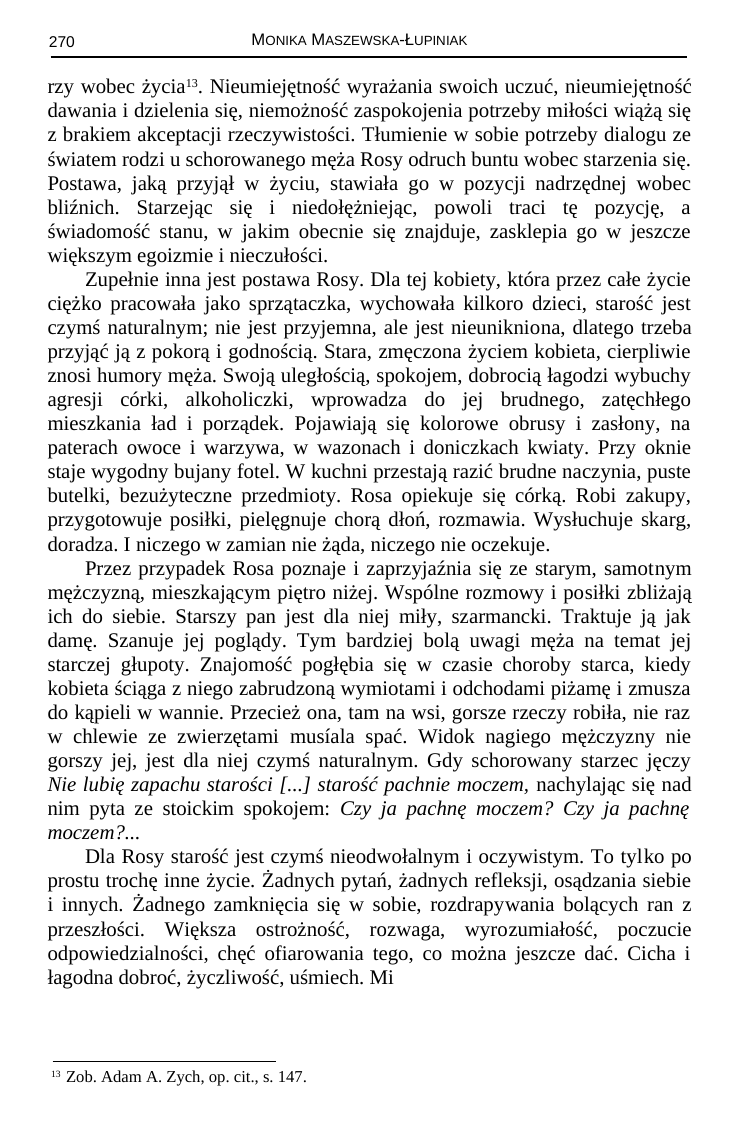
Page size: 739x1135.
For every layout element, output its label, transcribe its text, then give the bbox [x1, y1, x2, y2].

text 13 Zob. Adam A. Zych, op. cit., s. 147. [51, 1067, 341, 1086]
text Dla Rosy starość jest czymś nieodwołalnym i oczywistym. To tyl­ko po prostu trochę inne życie. Żadnych pytań, żadnych refleksji, osądzania siebie i innych. Żadnego zamknięcia się w sobie, rozdrapy­wania bolących ran z przeszłości. Większa ostrożność, rozwaga, wyro­zumiałość, poczucie odpowiedzialności, chęć ofiarowania tego, co można jeszcze dać. Cicha i łagodna dobroć, życzliwość, uśmiech. Mi­ [47, 844, 692, 989]
text Przez przypadek Rosa poznaje i zaprzyjaźnia się ze starym, samot­nym mężczyzną, mieszkającym piętro niżej. Wspólne rozmowy i po­siłki zbliżają ich do siebie. Starszy pan jest dla niej miły, szarmancki. Traktuje ją jak damę. Szanuje jej poglądy. Tym bardziej bolą uwagi męża na temat jej starczej głupoty. Znajomość pogłębia się w czasie choroby starca, kiedy kobieta ściąga z niego zabrudzoną wymiotami i odchodami piżamę i zmusza do kąpieli w wannie. Przecież ona, tam na wsi, gorsze rzeczy robiła, nie raz w chlewie ze zwierzętami musía­la spać. Widok nagiego mężczyzny nie gorszy jej, jest dla niej czymś naturalnym. Gdy schorowany starzec jęczy Nie lubię zapachu starości [...] starość pachnie moczem, nachylając się nad nim pyta ze stoickim spokojem: Czy ja pachnę moczem? Czy ja pachnę moczem?... [47, 556, 692, 844]
text Monika Maszewska-Łupiniak [251, 30, 487, 49]
text rzy wobec życia13. Nieumiejętność wyrażania swoich uczuć, nieumie­jętność dawania i dzielenia się, niemożność zaspokojenia potrzeby miłości wiążą się z brakiem akceptacji rzeczywistości. Tłumienie w sobie potrzeby dialogu ze światem rodzi u schorowanego męża Rosy odruch buntu wobec starzenia się. Postawa, jaką przyjął w ży­ciu, stawiała go w pozycji nadrzędnej wobec bliźnich. Starzejąc się i niedołężniejąc, powoli traci tę pozycję, a świadomość stanu, w ja­kim obecnie się znajduje, zasklepia go w jeszcze większym egoizmie i nieczułości. [47, 74, 692, 267]
text 270 [49, 33, 81, 51]
text Zupełnie inna jest postawa Rosy. Dla tej kobiety, która przez całe życie ciężko pracowała jako sprzątaczka, wychowała kilkoro dzieci, starość jest czymś naturalnym; nie jest przyjemna, ale jest nieuniknio­na, dlatego trzeba przyjąć ją z pokorą i godnością. Stara, zmęczona życiem kobieta, cierpliwie znosi humory męża. Swoją uległością, spokojem, dobrocią łagodzi wybuchy agresji córki, alkoholiczki, wprowadza do jej brudnego, zatęchłego mieszkania ład i porządek. Pojawiają się kolorowe obrusy i zasłony, na paterach owoce i warzy­wa, w wazonach i doniczkach kwiaty. Przy oknie staje wygodny bu­jany fotel. W kuchni przestają razić brudne naczynia, puste butelki, bezużyteczne przedmioty. Rosa opiekuje się córką. Robi zakupy, przy­gotowuje posiłki, pielęgnuje chorą dłoń, rozmawia. Wysłuchuje skarg, doradza. I niczego w zamian nie żąda, niczego nie oczekuje. [47, 267, 692, 556]
